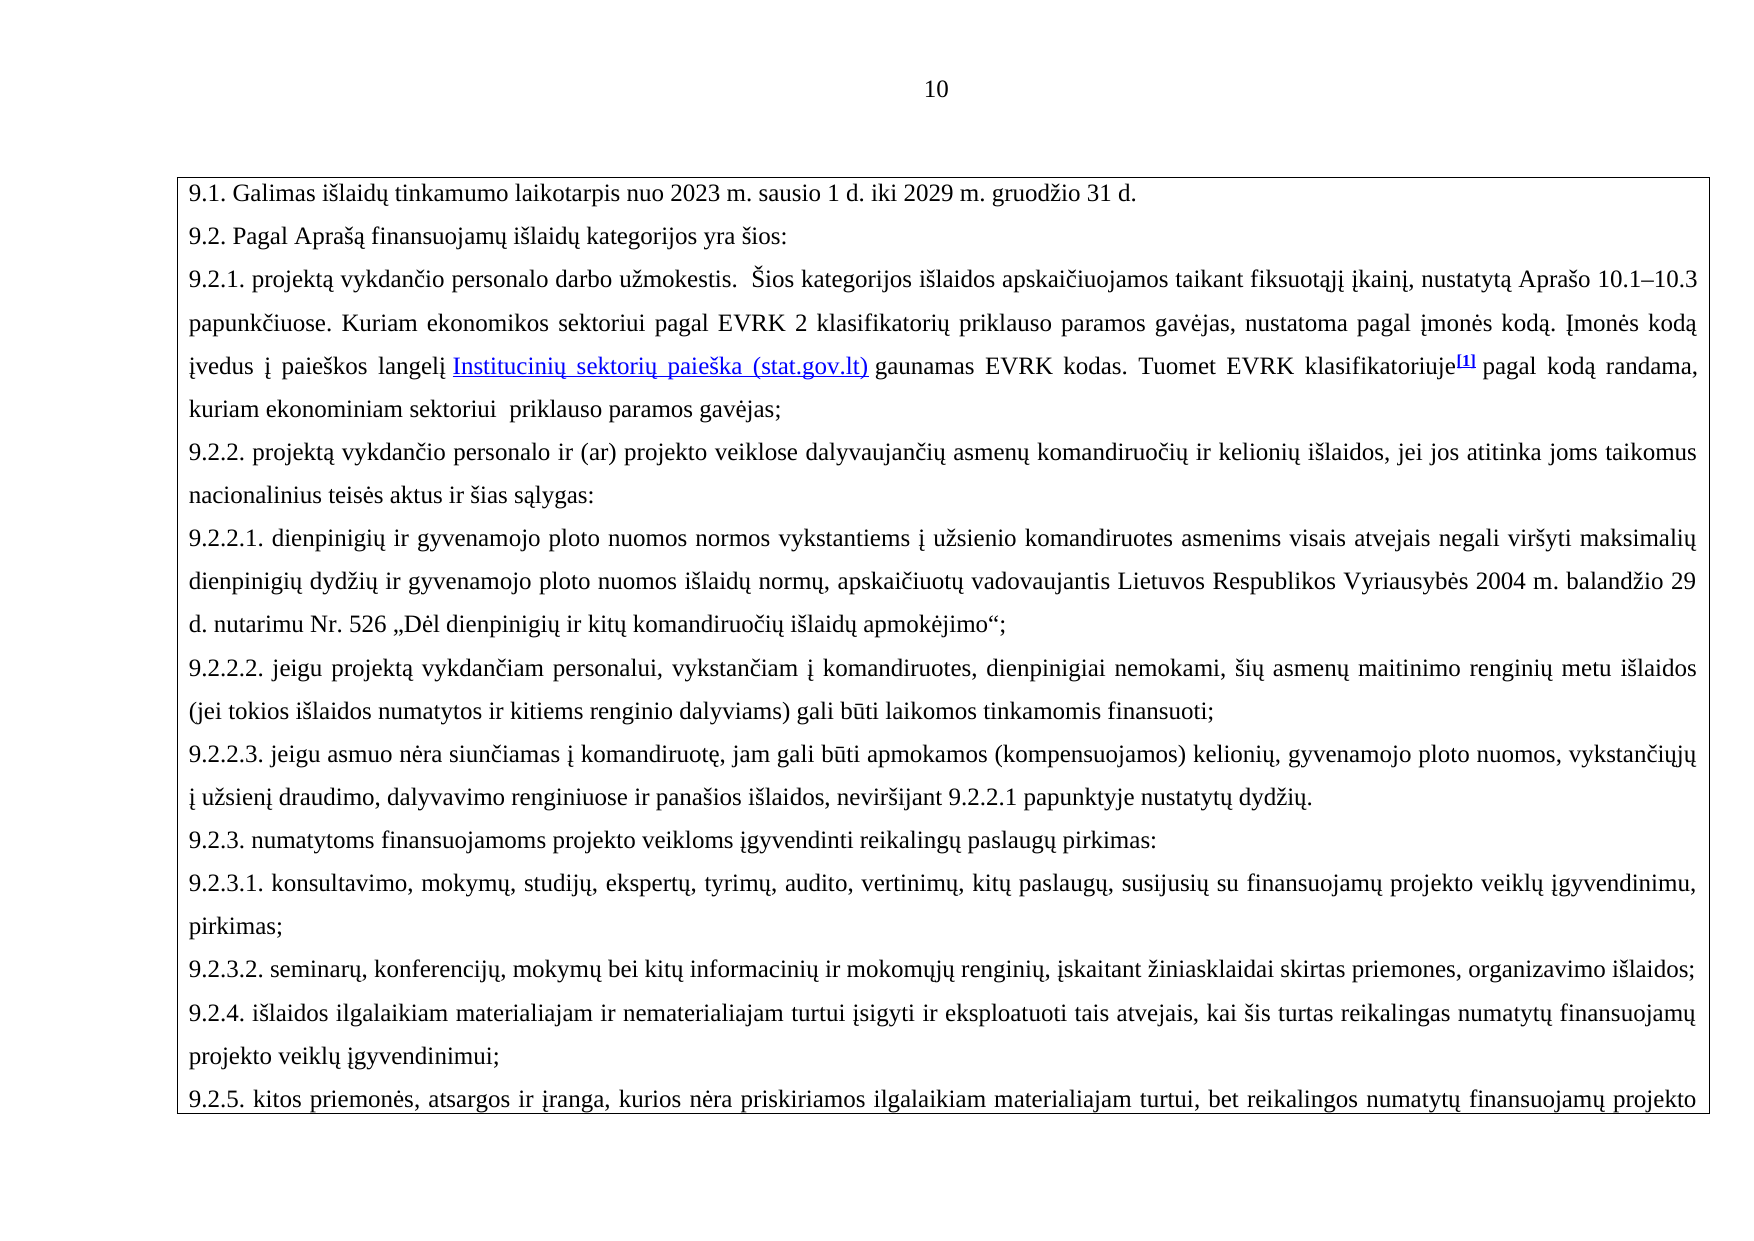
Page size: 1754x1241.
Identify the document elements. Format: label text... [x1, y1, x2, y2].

table_cell 9.1. Galimas išlaidų tinkamumo laikotarpis nuo 2023 m. sausio 1 d. iki 2029 m. gruodžio 31 d. 9.2. Pagal Aprašą finansuojamų išlaidų kategorijos yra šios: 9.2.1. projektą vykdančio personalo darbo užmokestis. Šios kategorijos išlaidos apskaičiuojamos taikant fiksuotąjį įkainį, nustatytą Aprašo 10.1–10.3 papunkčiuose. Kuriam ekonomikos sektoriui pagal EVRK 2 klasifikatorių priklauso paramos gavėjas, nustatoma pagal įmonės kodą. Įmonės kodą įvedus į paieškos langelį Institucinių sektorių paieška (stat.gov.lt) gaunamas EVRK kodas. Tuomet EVRK klasifikatoriuje[1] pagal kodą randama, kuriam ekonominiam sektoriui priklauso paramos gavėjas; 9.2.2. projektą vykdančio personalo ir (ar) projekto veiklose dalyvaujančių asmenų komandiruočių ir kelionių išlaidos, jei jos atitinka joms taikomus nacionalinius teisės aktus ir šias sąlygas: 9.2.2.1. dienpinigių ir gyvenamojo ploto nuomos normos vykstantiems į užsienio komandiruotes asmenims visais atvejais negali viršyti maksimalių dienpinigių dydžių ir gyvenamojo ploto nuomos išlaidų normų, apskaičiuotų vadovaujantis Lietuvos Respublikos Vyriausybės 2004 m. balandžio 29 d. nutarimu Nr. 526 „Dėl dienpinigių ir kitų komandiruočių išlaidų apmokėjimo“; 9.2.2.2. jeigu projektą vykdančiam personalui, vykstančiam į komandiruotes, dienpinigiai nemokami, šių asmenų maitinimo renginių metu išlaidos (jei tokios išlaidos numatytos ir kitiems renginio dalyviams) gali būti laikomos tinkamomis finansuoti; 9.2.2.3. jeigu asmuo nėra siunčiamas į komandiruotę, jam gali būti apmokamos (kompensuojamos) kelionių, gyvenamojo ploto nuomos, vykstančiųjų į užsienį draudimo, dalyvavimo renginiuose ir panašios išlaidos, neviršijant 9.2.2.1 papunktyje nustatytų dydžių. 9.2.3. numatytoms finansuojamoms projekto veikloms įgyvendinti reikalingų paslaugų pirkimas: 9.2.3.1. konsultavimo, mokymų, studijų, ekspertų, tyrimų, audito, vertinimų, kitų paslaugų, susijusių su finansuojamų projekto veiklų įgyvendinimu, pirkimas; 9.2.3.2. seminarų, konferencijų, mokymų bei kitų informacinių ir mokomųjų renginių, įskaitant žiniasklaidai skirtas priemones, organizavimo išlaidos; 9.2.4. išlaidos ilgalaikiam materialiajam ir nematerialiajam turtui įsigyti ir eksploatuoti tais atvejais, kai šis turtas reikalingas numatytų finansuojamų projekto veiklų įgyvendinimui; 9.2.5. kitos priemonės, atsargos ir įranga, kurios nėra priskiriamos ilgalaikiam materialiajam turtui, bet reikalingos numatytų finansuojamų projekto [178, 178, 1709, 1113]
